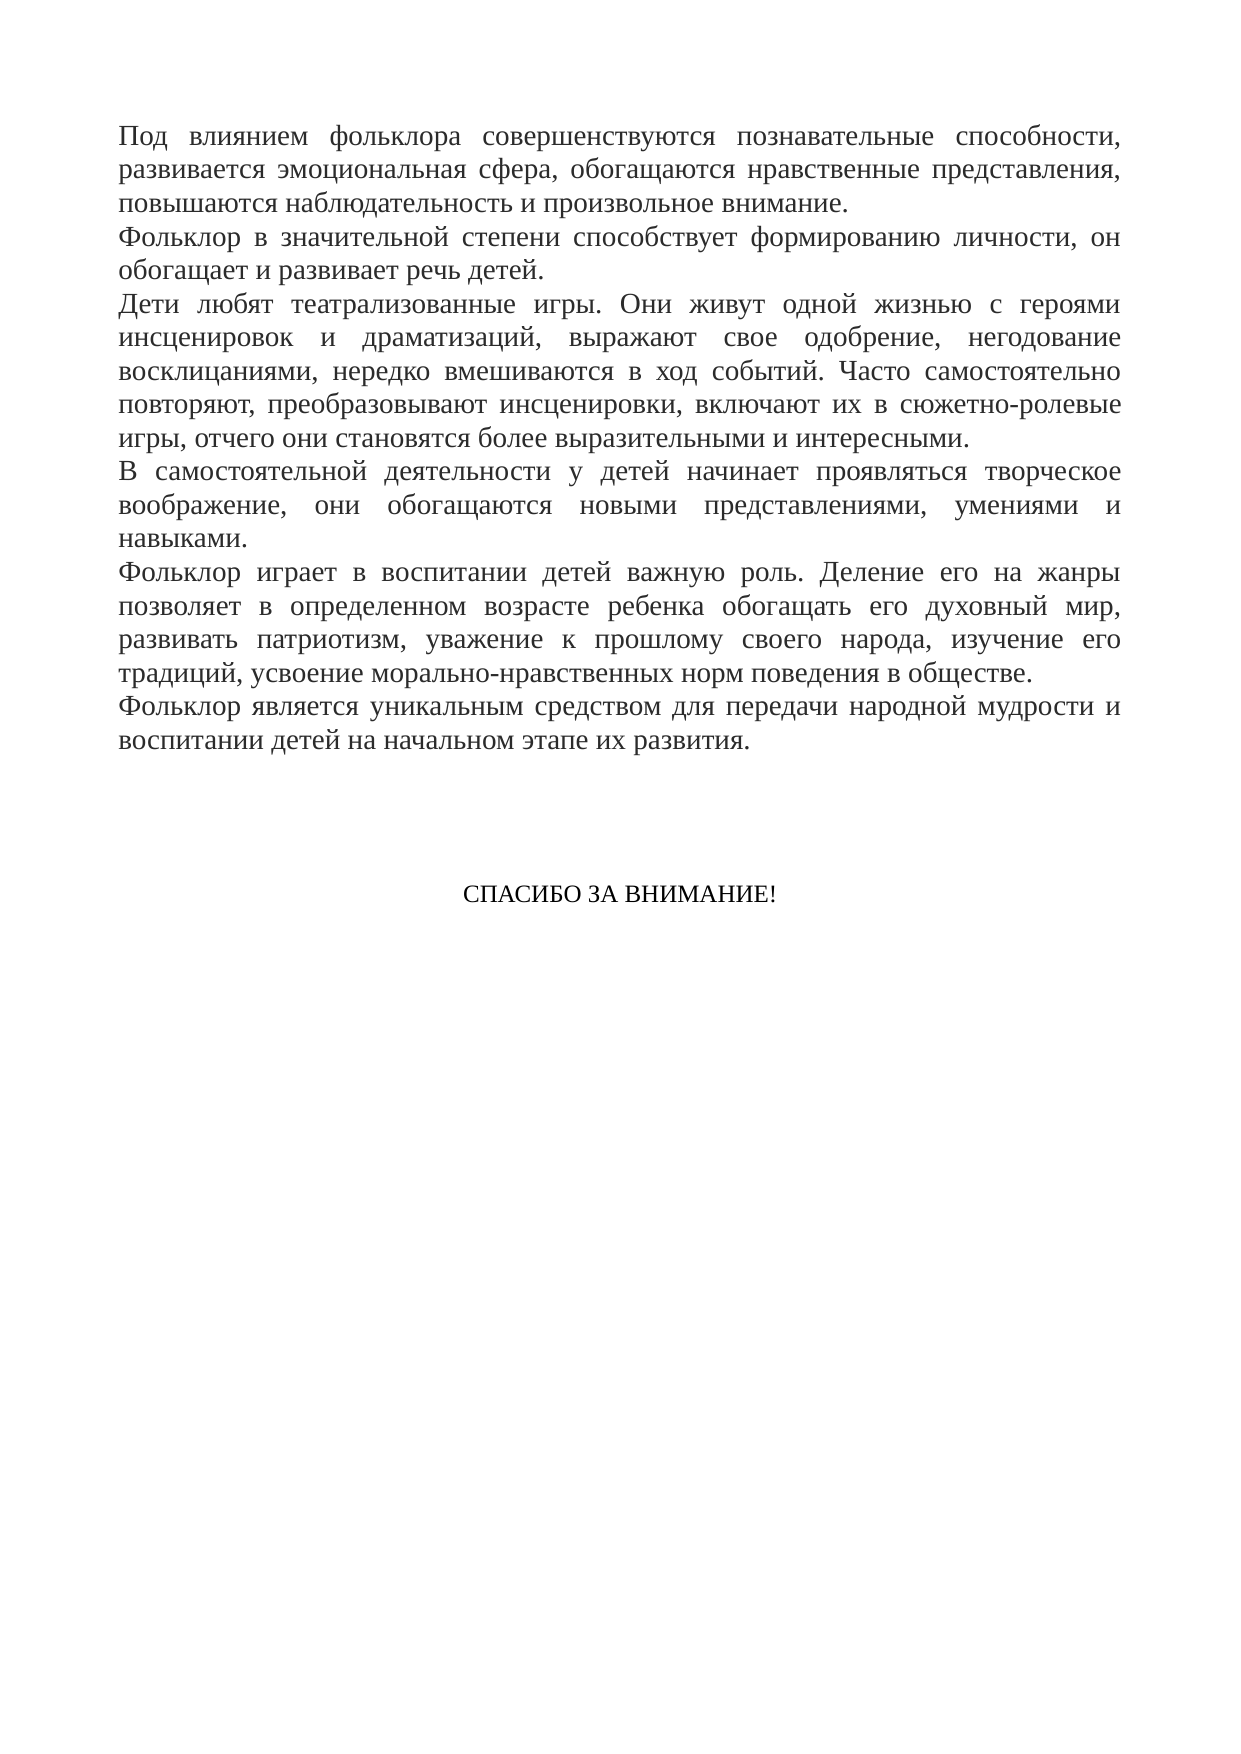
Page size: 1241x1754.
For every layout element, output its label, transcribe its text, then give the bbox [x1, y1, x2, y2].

text Фольклор в значительной степени способствует формированию личности, он обогащает и развивает речь детей. [118, 219, 1122, 286]
text СПАСИБО ЗА ВНИМАНИЕ! [118, 879, 1122, 994]
text Фольклор является уникальным средством для передачи народной мудрости и воспитании детей на начальном этапе их развития. [118, 688, 1122, 755]
text Дети любят театрализованные игры. Они живут одной жизнью с героями инсценировок и драматизаций, выражают свое одобрение, негодование восклицаниями, нередко вмешиваются в ход событий. Часто самостоятельно повторяют, преобразовывают инсценировки, включают их в сюжетно-ролевые игры, отчего они становятся более выразительными и интересными. [118, 286, 1122, 453]
text Фольклор играет в воспитании детей важную роль. Деление его на жанры позволяет в определенном возрасте ребенка обогащать его духовный мир, развивать патриотизм, уважение к прошлому своего народа, изучение его традиций, усвоение морально-нравственных норм поведения в обществе. [118, 554, 1122, 688]
text В самостоятельной деятельности у детей начинает проявляться творческое воображение, они обогащаются новыми представлениями, умениями и навыками. [118, 453, 1122, 554]
text Под влиянием фольклора совершенствуются познавательные способности, развивается эмоциональная сфера, обогащаются нравственные представления, повышаются наблюдательность и произвольное внимание. [118, 118, 1122, 219]
